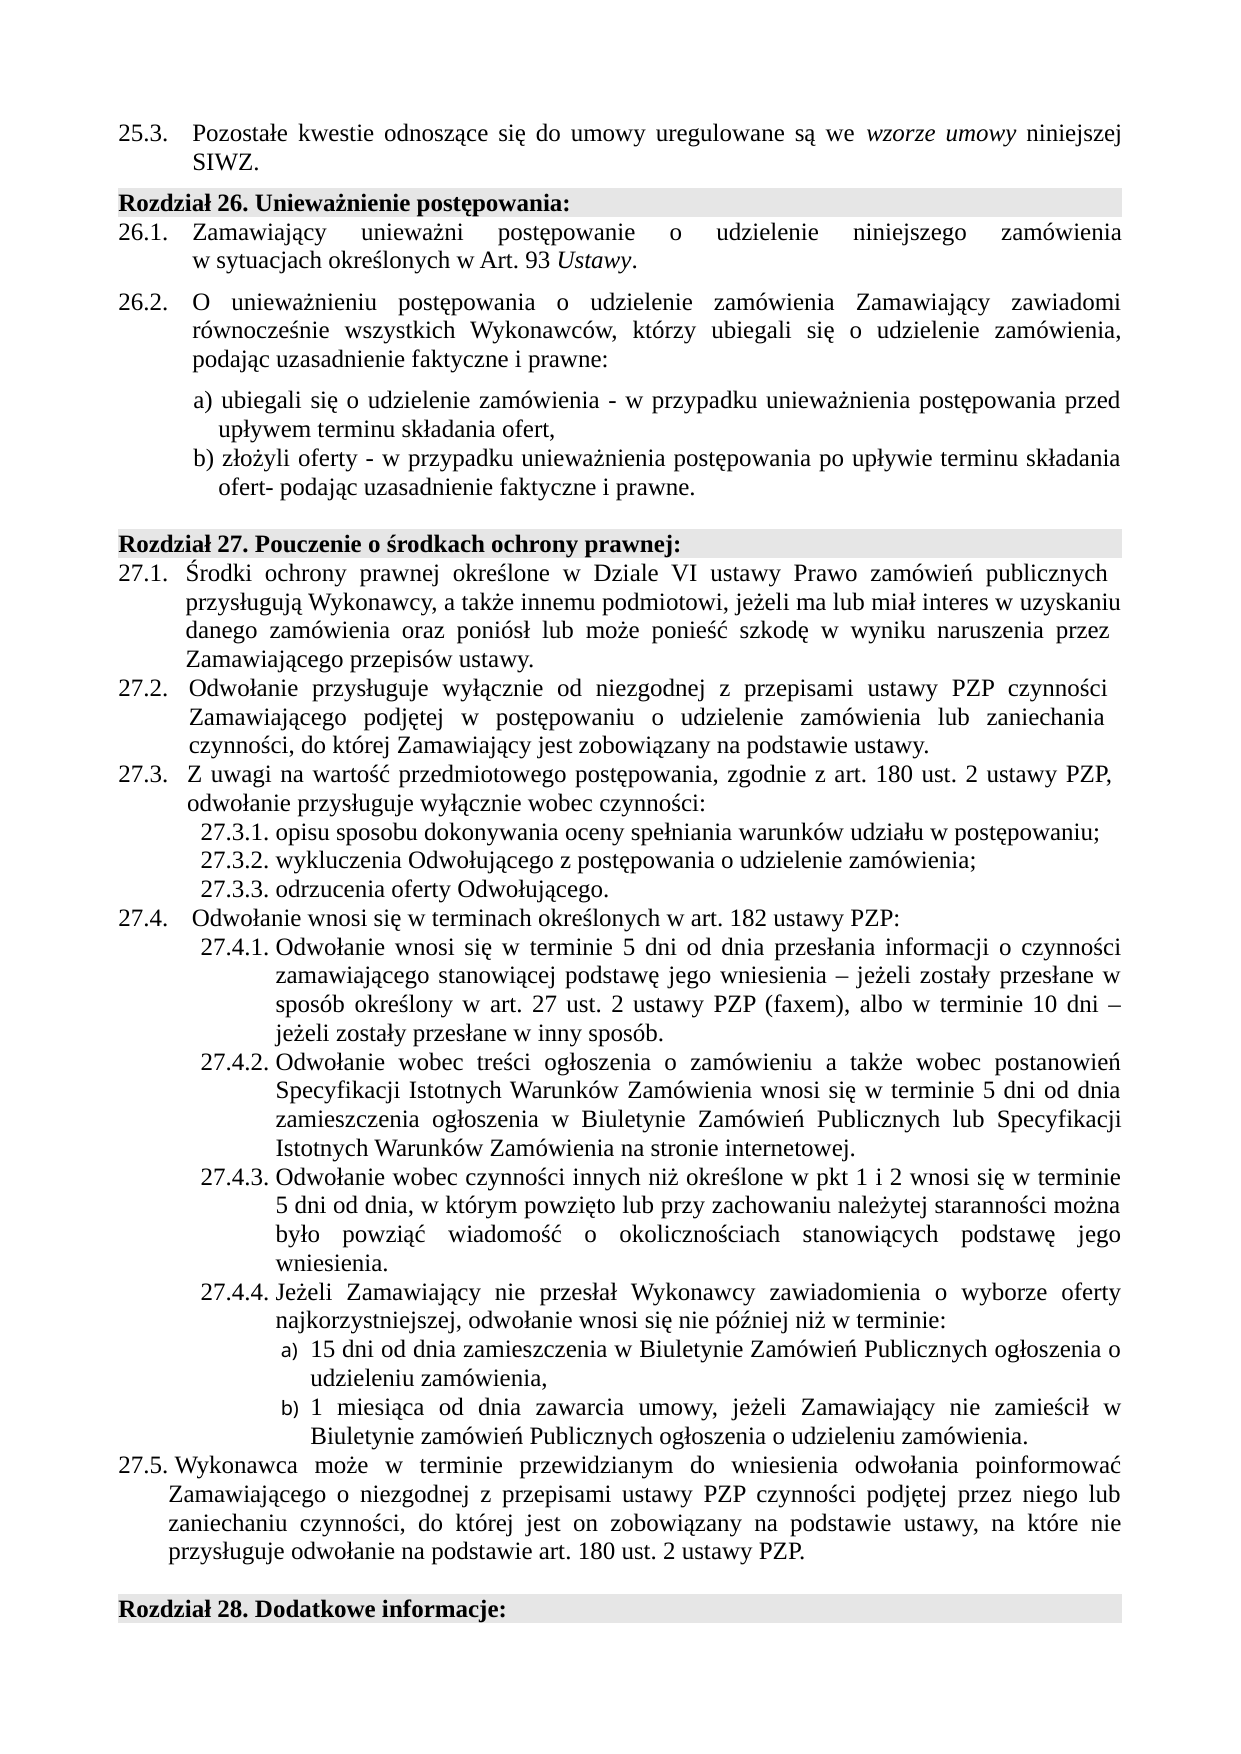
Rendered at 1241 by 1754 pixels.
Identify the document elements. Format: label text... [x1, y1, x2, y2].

list Odwołanie wnosi się w terminie 5 dni od dnia przesłania informacji o czynności zamawiającego stanowiącej podstawę jego wniesienia – jeżeli zostały przesłane w sposób określony w art. 27 ust. 2 ustawy PZP (faxem), albo w terminie 10 dni – jeżeli zostały przesłane w inny sposób. [200, 932, 1122, 1047]
list Odwołanie wnosi się w terminach określonych w art. 182 ustawy PZP: [118, 903, 1122, 932]
list Odwołanie wobec czynności innych niż określone w pkt 1 i 2 wnosi się w terminie 5 dni od dnia, w którym powzięto lub przy zachowaniu należytej staranności można było powziąć wiadomość o okolicznościach stanowiących podstawę jego wniesienia. [200, 1162, 1122, 1277]
text 26.1. Zamawiający unieważni postępowanie o udzielenie niniejszego zamówienia w sytuacjach określonych w Art. 93 Ustawy. [118, 217, 1122, 274]
list Jeżeli Zamawiający nie przesłał Wykonawcy zawiadomienia o wyborze oferty najkorzystniejszej, odwołanie wnosi się nie później niż w terminie: [200, 1277, 1122, 1334]
list 15 dni od dnia zamieszczenia w Biuletynie Zamówień Publicznych ogłoszenia o udzieleniu zamówienia, [281, 1334, 1122, 1392]
text b) złożyli oferty - w przypadku unieważnienia postępowania po upływie terminu składania ofert- podając uzasadnienie faktyczne i prawne. [193, 443, 1122, 501]
subtitle Rozdział 26. Unieważnienie postępowania: [118, 188, 1122, 217]
list Odwołanie wobec treści ogłoszenia o zamówieniu a także wobec postanowień Specyfikacji Istotnych Warunków Zamówienia wnosi się w terminie 5 dni od dnia zamieszczenia ogłoszenia w Biuletynie Zamówień Publicznych lub Specyfikacji Istotnych Warunków Zamówienia na stronie internetowej. [200, 1047, 1122, 1162]
text Rozdział 27. Pouczenie o środkach ochrony prawnej: [118, 529, 1122, 558]
list Odwołanie przysługuje wyłącznie od niezgodnej z przepisami ustawy PZP czynności Zamawiającego podjętej w postępowaniu o udzielenie zamówienia lub zaniechania czynności, do której Zamawiający jest zobowiązany na podstawie ustawy. [118, 673, 1122, 759]
list opisu sposobu dokonywania oceny spełniania warunków udziału w postępowaniu; [200, 817, 1122, 846]
list Środki ochrony prawnej określone w Dziale VI ustawy Prawo zamówień publicznych przysługują Wykonawcy, a także innemu podmiotowi, jeżeli ma lub miał interes w uzyskaniu danego zamówienia oraz poniósł lub może ponieść szkodę w wyniku naruszenia przez Zamawiającego przepisów ustawy. [118, 558, 1122, 673]
list 1 miesiąca od dnia zawarcia umowy, jeżeli Zamawiający nie zamieścił w Biuletynie zamówień Publicznych ogłoszenia o udzieleniu zamówienia. [281, 1392, 1122, 1450]
text a) ubiegali się o udzielenie zamówienia - w przypadku unieważnienia postępowania przed upływem terminu składania ofert, [193, 386, 1122, 443]
list odrzucenia oferty Odwołującego. [200, 874, 1122, 903]
text 26.2. O unieważnieniu postępowania o udzielenie zamówienia Zamawiający zawiadomi równocześnie wszystkich Wykonawców, którzy ubiegali się o udzielenie zamówienia, podając uzasadnienie faktyczne i prawne: [118, 287, 1122, 373]
text Rozdział 28. Dodatkowe informacje: [118, 1594, 1122, 1623]
list Z uwagi na wartość przedmiotowego postępowania, zgodnie z art. 180 ust. 2 ustawy PZP, odwołanie przysługuje wyłącznie wobec czynności: [118, 759, 1122, 817]
list Wykonawca może w terminie przewidzianym do wniesienia odwołania poinformować Zamawiającego o niezgodnej z przepisami ustawy PZP czynności podjętej przez niego lub zaniechaniu czynności, do której jest on zobowiązany na podstawie ustawy, na które nie przysługuje odwołanie na podstawie art. 180 ust. 2 ustawy PZP. [118, 1450, 1122, 1565]
text 25.3. Pozostałe kwestie odnoszące się do umowy uregulowane są we wzorze umowy niniejszej SIWZ. [118, 118, 1122, 176]
list wykluczenia Odwołującego z postępowania o udzielenie zamówienia; [200, 846, 1122, 874]
